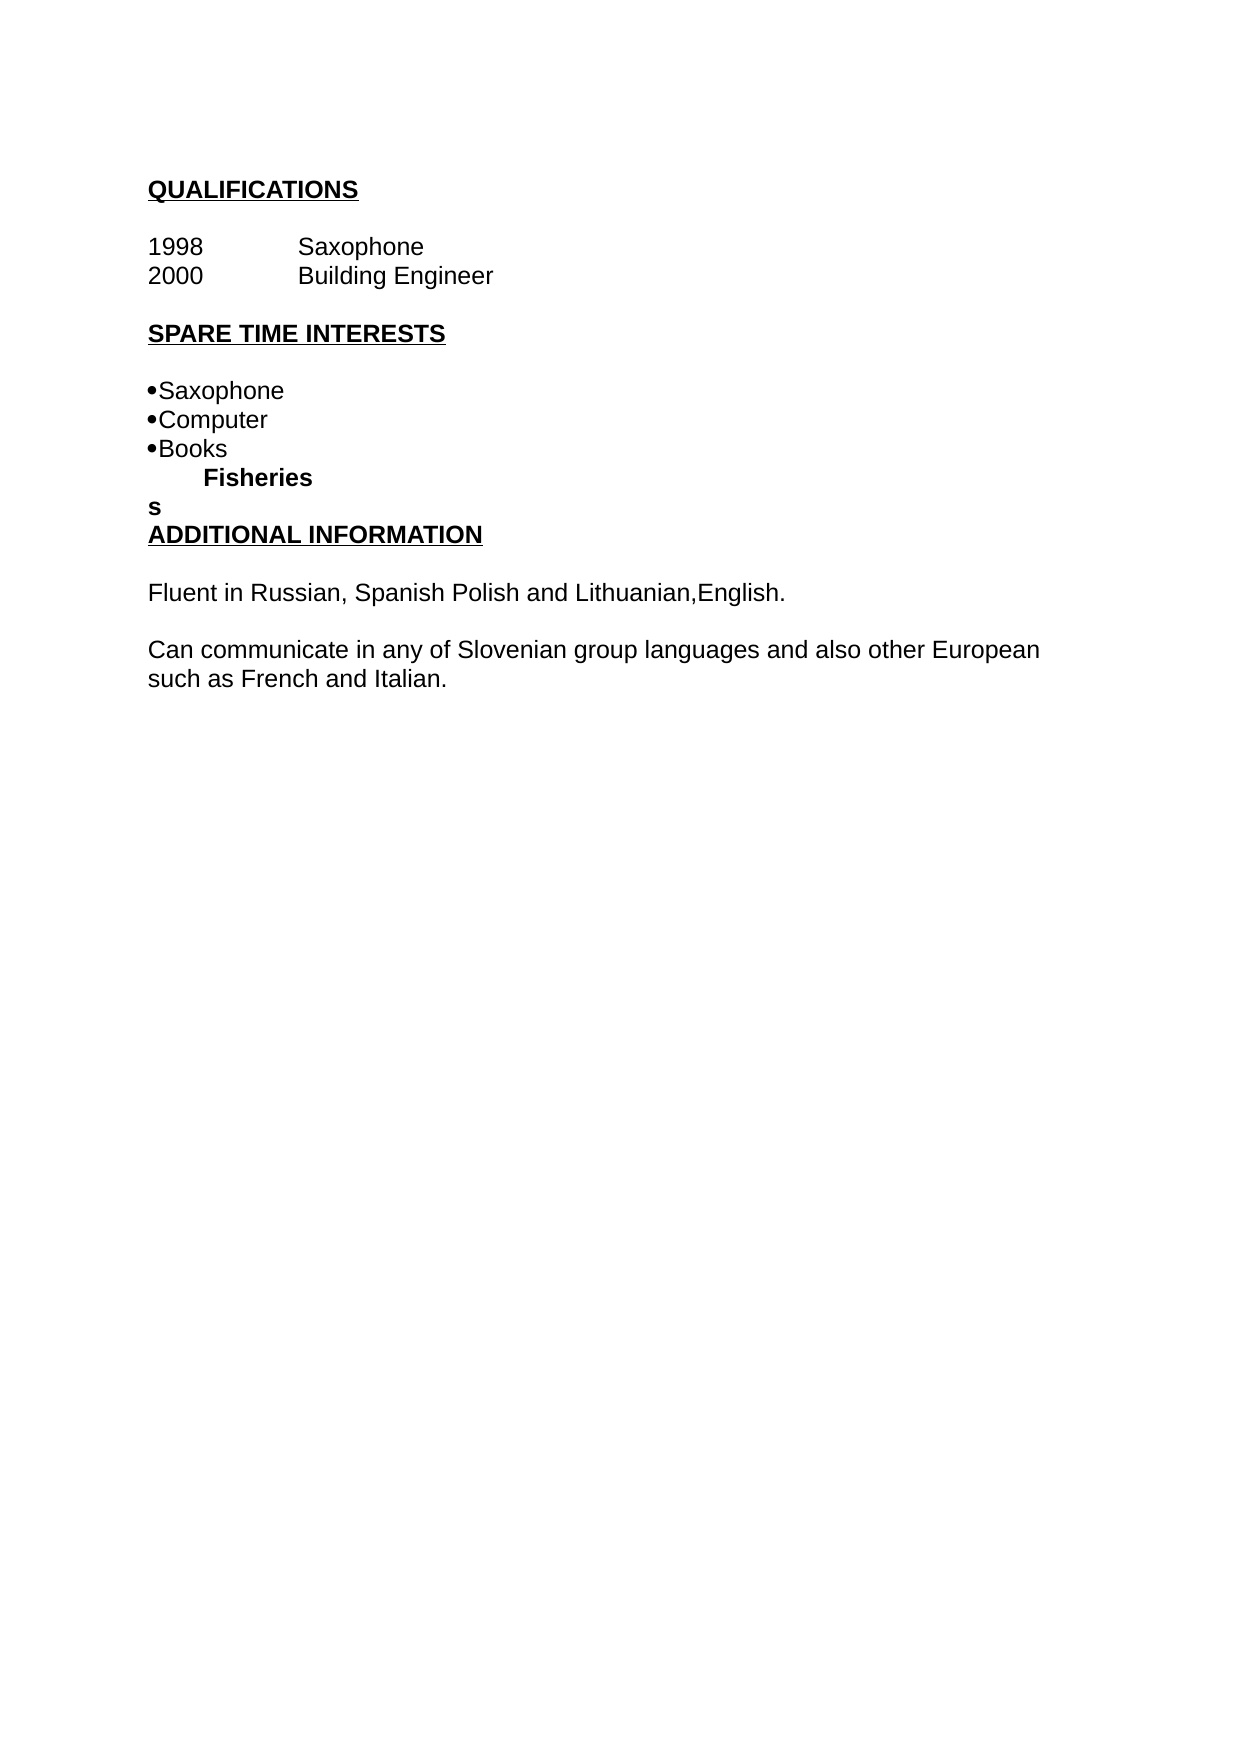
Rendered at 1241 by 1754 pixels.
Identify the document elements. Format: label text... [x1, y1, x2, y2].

text 1998 Saxophone [148, 232, 1092, 261]
text Fluent in Russian, Spanish Polish and Lithuanian,English. [148, 578, 1092, 606]
text ADDITIONAL INFORMATION [148, 520, 1092, 549]
list Books [148, 434, 1092, 463]
list Saxophone [148, 376, 1092, 405]
text Fisheries [148, 463, 1092, 491]
text 2000 Building Engineer [148, 261, 1092, 290]
text s [148, 491, 1092, 520]
text Can communicate in any of Slovenian group languages and also other European such as French and Italian. [148, 635, 1092, 693]
list Computer [148, 405, 1092, 434]
text SPARE TIME INTERESTS [148, 319, 1092, 347]
text Qualifications [148, 175, 1092, 204]
